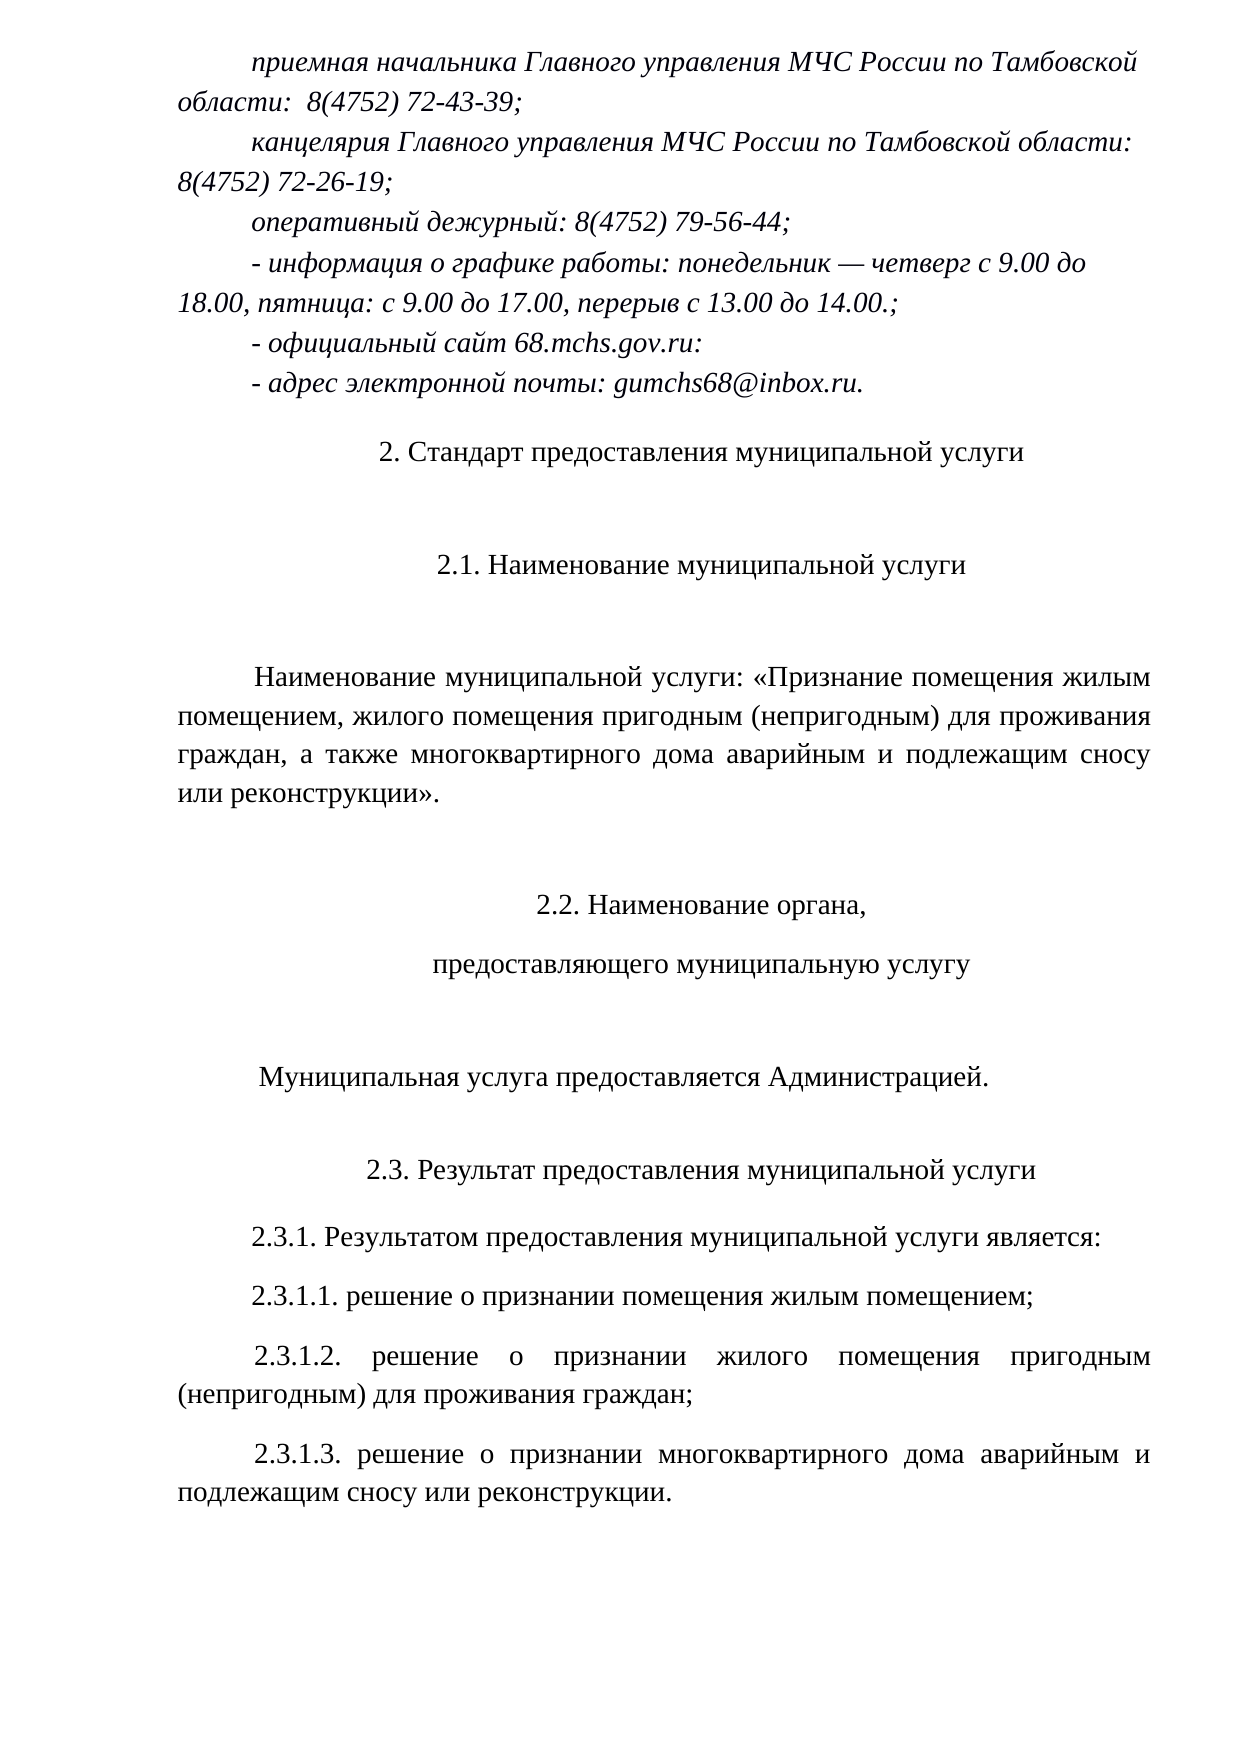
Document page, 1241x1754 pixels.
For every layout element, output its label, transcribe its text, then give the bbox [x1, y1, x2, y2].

text предоставляющего муниципальную услугу [177, 947, 1152, 980]
text 2.3.1.1. решение о признании помещения жилым помещением; [177, 1278, 1152, 1312]
text 2. Стандарт предоставления муниципальной услуги [177, 434, 1152, 468]
text 2.3.1. Результатом предоставления муниципальной услуги является: [177, 1219, 1152, 1253]
text 2.3.1.3. решение о признании многоквартирного дома аварийным и подлежащим сносу или реконструкции. [177, 1436, 1152, 1508]
text канцелярия Главного управления МЧС России по Тамбовской области: 8(4752) 72-26-19; [177, 124, 1152, 198]
text Муниципальная услуга предоставляется Администрацией. [177, 1059, 1152, 1093]
text оперативный дежурный: 8(4752) 79-56-44; [177, 204, 1152, 238]
text 2.3.1.2. решение о признании жилого помещения пригодным (непригодным) для проживания граждан; [177, 1338, 1152, 1410]
text приемная начальника Главного управления МЧС России по Тамбовской области: 8(4752) 72-43-39; [177, 44, 1152, 117]
text - информация о графике работы: понедельник — четверг с 9.00 до 18.00, пятница: с 9.00 до 17.00, перерыв с 13.00 до 14.00.; [177, 245, 1152, 318]
text - официальный сайт 68.mchs.gov.ru: [177, 325, 1152, 359]
text 2.2. Наименование органа, [177, 887, 1152, 921]
text Наименование муниципальной услуги: «Признание помещения жилым помещением, жилого помещения пригодным (непригодным) для проживания граждан, а также многоквартирного дома аварийным и подлежащим сносу или реконструкции». [177, 659, 1152, 808]
text 2.3. Результат предоставления муниципальной услуги [177, 1152, 1152, 1186]
text - адрес электронной почты: gumchs68@inbox.ru. [177, 365, 1152, 399]
text 2.1. Наименование муниципальной услуги [177, 547, 1152, 580]
